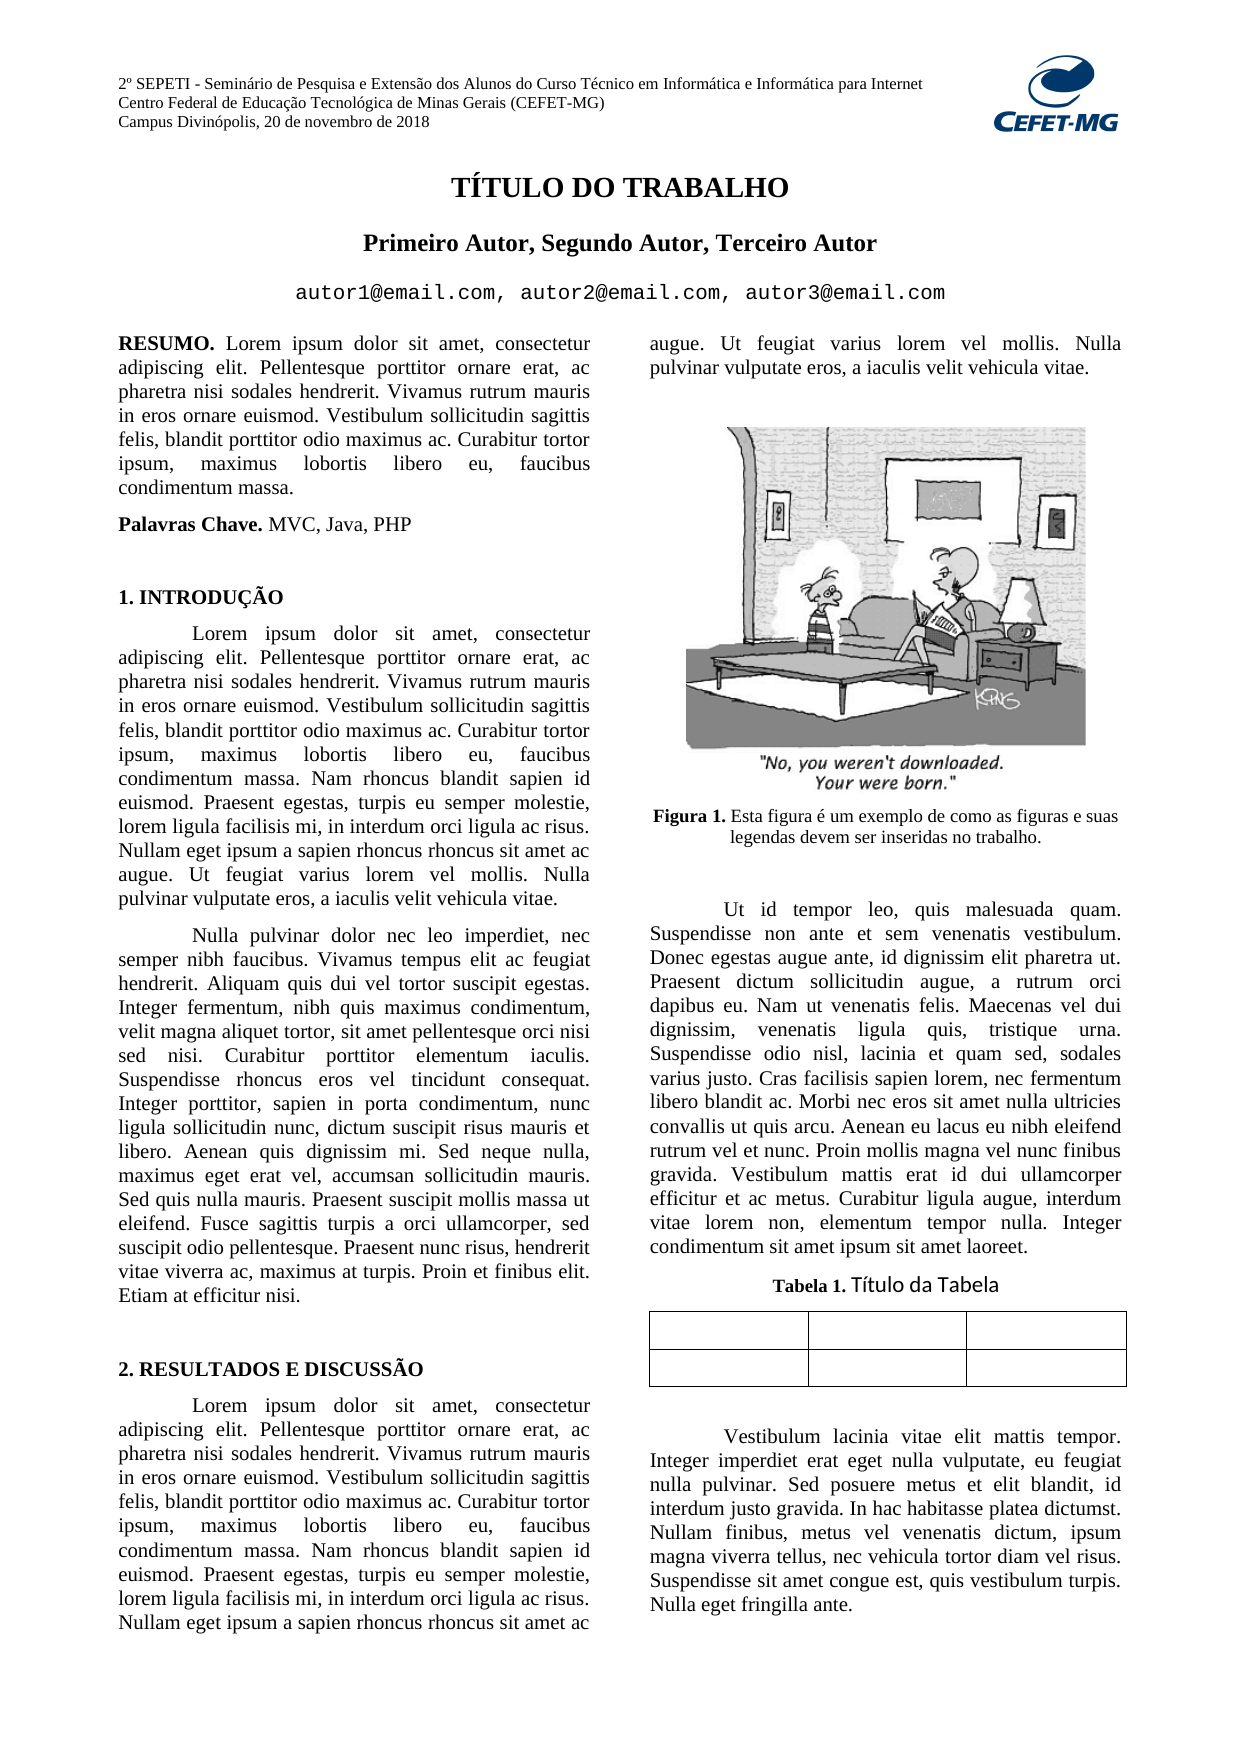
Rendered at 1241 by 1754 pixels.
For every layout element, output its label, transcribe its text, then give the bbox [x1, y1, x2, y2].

text Lorem ipsum dolor sit amet, consectetur adipiscing elit. Pellentesque porttitor ornare erat, ac pharetra nisi sodales hendrerit. Vivamus rutrum mauris in eros ornare euismod. Vestibulum sollicitudin sagittis felis, blandit porttitor odio maximus ac. Curabitur tortor ipsum, maximus lobortis libero eu, faucibus condimentum massa. Nam rhoncus blandit sapien id euismod. Praesent egestas, turpis eu semper molestie, lorem ligula facilisis mi, in interdum orci ligula ac risus. Nullam eget ipsum a sapien rhoncus rhoncus sit amet ac [118, 1393, 591, 1634]
text TÍTULO DO TRABALHO [118, 170, 1122, 203]
text Vestibulum lacinia vitae elit mattis tempor. Integer imperdiet erat eget nulla vulputate, eu feugiat nulla pulvinar. Sed posuere metus et elit blandit, id interdum justo gravida. In hac habitasse platea dictumst. Nullam finibus, metus vel venenatis dictum, ipsum magna viverra tellus, nec vehicula tortor diam vel risus. Suspendisse sit amet congue est, quis vestibulum turpis. Nulla eget fringilla ante. [649, 1424, 1122, 1616]
picture [991, 52, 1122, 136]
table_header [650, 1312, 808, 1348]
table_cell [809, 1350, 966, 1386]
text Figura 1. Esta figura é um exemplo de como as figuras e suas legendas devem ser inseridas no trabalho. [649, 805, 1122, 848]
text Ut id tempor leo, quis malesuada quam. Suspendisse non ante et sem venenatis vestibulum. Donec egestas augue ante, id dignissim elit pharetra ut. Praesent dictum sollicitudin augue, a rutrum orci dapibus eu. Nam ut venenatis felis. Maecenas vel dui dignissim, venenatis ligula quis, tristique urna. Suspendisse odio nisl, lacinia et quam sed, sodales varius justo. Cras facilisis sapien lorem, nec fermentum libero blandit ac. Morbi nec eros sit amet nulla ultricies convallis ut quis arcu. Aenean eu lacus eu nibh eleifend rutrum vel et nunc. Proin mollis magna vel nunc finibus gravida. Vestibulum mattis erat id dui ullamcorper efficitur et ac metus. Curabitur ligula augue, interdum vitae lorem non, elementum tempor nulla. Integer condimentum sit amet ipsum sit amet laoreet. [649, 897, 1122, 1258]
text Tabela 1. Título da Tabela [649, 1270, 1122, 1298]
text 1. INTRODUÇÃO [118, 585, 591, 609]
table_cell [967, 1350, 1126, 1386]
table_header [809, 1312, 966, 1348]
text 2. RESULTADOS E DISCUSSÃO [118, 1357, 591, 1381]
text Nulla pulvinar dolor nec leo imperdiet, nec semper nibh faucibus. Vivamus tempus elit ac feugiat hendrerit. Aliquam quis dui vel tortor suscipit egestas. Integer fermentum, nibh quis maximus condimentum, velit magna aliquet tortor, sit amet pellentesque orci nisi sed nisi. Curabitur porttitor elementum iaculis. Suspendisse rhoncus eros vel tincidunt consequat. Integer porttitor, sapien in porta condimentum, nunc ligula sollicitudin nunc, dictum suscipit risus mauris et libero. Aenean quis dignissim mi. Sed neque nulla, maximus eget erat vel, accumsan sollicitudin mauris. Sed quis nulla mauris. Praesent suscipit mollis massa ut eleifend. Fusce sagittis turpis a orci ullamcorper, sed suscipit odio pellentesque. Praesent nunc risus, hendrerit vitae viverra ac, maximus at turpis. Proin et finibus elit. Etiam at efficitur nisi. [118, 922, 591, 1307]
table_header [967, 1312, 1126, 1348]
text autor1@email.com, autor2@email.com, autor3@email.com [118, 282, 1122, 306]
text Palavras Chave. MVC, Java, PHP [118, 512, 591, 536]
table_cell [650, 1350, 808, 1386]
text augue. Ut feugiat varius lorem vel mollis. Nulla pulvinar vulputate eros, a iaculis velit vehicula vitae. [649, 331, 1122, 379]
text Primeiro Autor, Segundo Autor, Terceiro Autor [118, 228, 1122, 257]
text Lorem ipsum dolor sit amet, consectetur adipiscing elit. Pellentesque porttitor ornare erat, ac pharetra nisi sodales hendrerit. Vivamus rutrum mauris in eros ornare euismod. Vestibulum sollicitudin sagittis felis, blandit porttitor odio maximus ac. Curabitur tortor ipsum, maximus lobortis libero eu, faucibus condimentum massa. Nam rhoncus blandit sapien id euismod. Praesent egestas, turpis eu semper molestie, lorem ligula facilisis mi, in interdum orci ligula ac risus. Nullam eget ipsum a sapien rhoncus rhoncus sit amet ac augue. Ut feugiat varius lorem vel mollis. Nulla pulvinar vulputate eros, a iaculis velit vehicula vitae. [118, 621, 591, 910]
text RESUMO. Lorem ipsum dolor sit amet, consectetur adipiscing elit. Pellentesque porttitor ornare erat, ac pharetra nisi sodales hendrerit. Vivamus rutrum mauris in eros ornare euismod. Vestibulum sollicitudin sagittis felis, blandit porttitor odio maximus ac. Curabitur tortor ipsum, maximus lobortis libero eu, faucibus condimentum massa. [118, 331, 591, 499]
